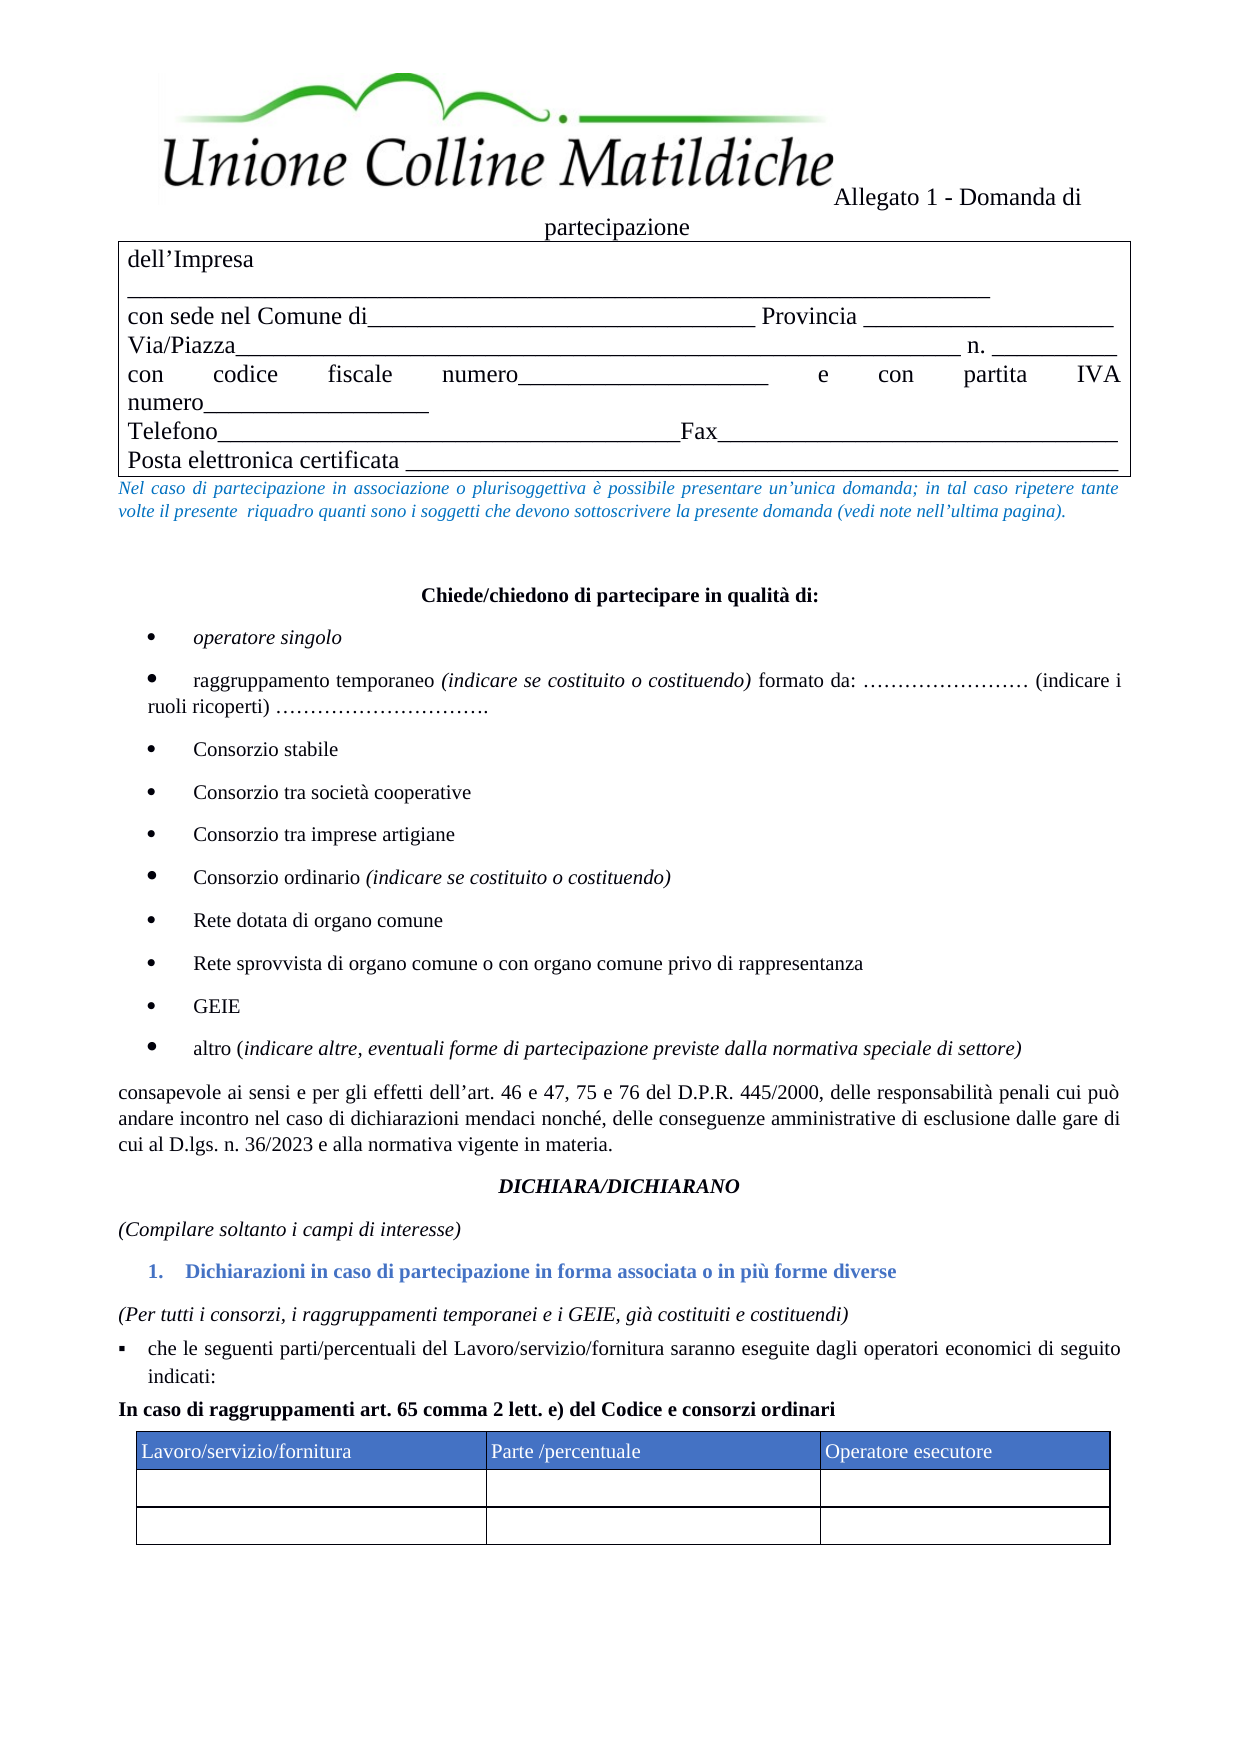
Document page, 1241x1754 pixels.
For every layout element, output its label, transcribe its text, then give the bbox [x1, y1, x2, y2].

text (Compilare soltanto i campi di interesse) [118, 1217, 1122, 1241]
table_header Operatore esecutore [821, 1432, 1109, 1469]
list raggruppamento temporaneo (indicare se costituito o costituendo) formato da: …………………… (indicare i ruoli ricoperti) …………………………. [148, 668, 1122, 718]
table_cell [821, 1508, 1109, 1544]
text ▪ che le seguenti parti/percentuali del Lavoro/servizio/fornitura saranno eseguite dagli operatori economici di seguito indicati: [118, 1336, 1122, 1388]
list Rete sprovvista di organo comune o con organo comune privo di rappresentanza [148, 951, 1122, 975]
list Consorzio tra società cooperative [148, 780, 1122, 804]
text In caso di raggruppamenti art. 65 comma 2 lett. e) del Codice e consorzi ordinari [118, 1397, 1122, 1421]
list altro (indicare altre, eventuali forme di partecipazione previste dalla normativa speciale di settore) [148, 1036, 1122, 1061]
text Via/Piazza__________________________________________________________ n. __________ [119, 327, 1130, 356]
table_header Parte /percentuale [487, 1432, 820, 1469]
text Chiede/chiedono di partecipare in qualità di: [118, 582, 1122, 607]
table_cell [821, 1470, 1109, 1506]
picture [158, 73, 834, 205]
list Dichiarazioni in caso di partecipazione in forma associata o in più forme diverse [148, 1259, 1122, 1283]
table_cell [137, 1508, 486, 1544]
list Consorzio tra imprese artigiane [148, 822, 1122, 846]
table_cell [487, 1508, 820, 1544]
list operatore singolo [148, 625, 1122, 649]
text dell’Impresa _____________________________________________________________________ [119, 242, 1130, 298]
text DICHIARA/DICHIARANO [118, 1174, 1122, 1198]
list Consorzio ordinario (indicare se costituito o costituendo) [148, 865, 1122, 890]
list Rete dotata di organo comune [148, 908, 1122, 932]
text con codice fiscale numero____________________ e con partita IVA numero__________________ [119, 356, 1130, 413]
table_cell [487, 1470, 820, 1506]
text con sede nel Comune di_______________________________ Provincia ____________________ [119, 298, 1130, 327]
text Telefono_____________________________________Fax________________________________ [119, 413, 1130, 442]
text Posta elettronica certificata _________________________________________________________ [119, 442, 1130, 476]
list Consorzio stabile [148, 737, 1122, 761]
text (Per tutti i consorzi, i raggruppamenti temporanei e i GEIE, già costituiti e costituendi) [118, 1302, 1122, 1326]
text Nel caso di partecipazione in associazione o plurisoggettiva è possibile presentare un’unica domanda; in tal caso ripetere tante volte il presente riquadro quanti sono i soggetti che devono sottoscrivere la presente domanda (vedi note nell’ultima pagina). [118, 477, 1122, 522]
table_cell [137, 1470, 486, 1506]
table_header Lavoro/servizio/fornitura [137, 1432, 486, 1469]
text consapevole ai sensi e per gli effetti dell’art. 46 e 47, 75 e 76 del D.P.R. 445/2000, delle responsabilità penali cui può andare incontro nel caso di dichiarazioni mendaci nonché, delle conseguenze amministrative di esclusione dalle gare di cui al D.lgs. n. 36/2023 e alla normativa vigente in materia. [118, 1080, 1122, 1156]
list GEIE [148, 994, 1122, 1018]
